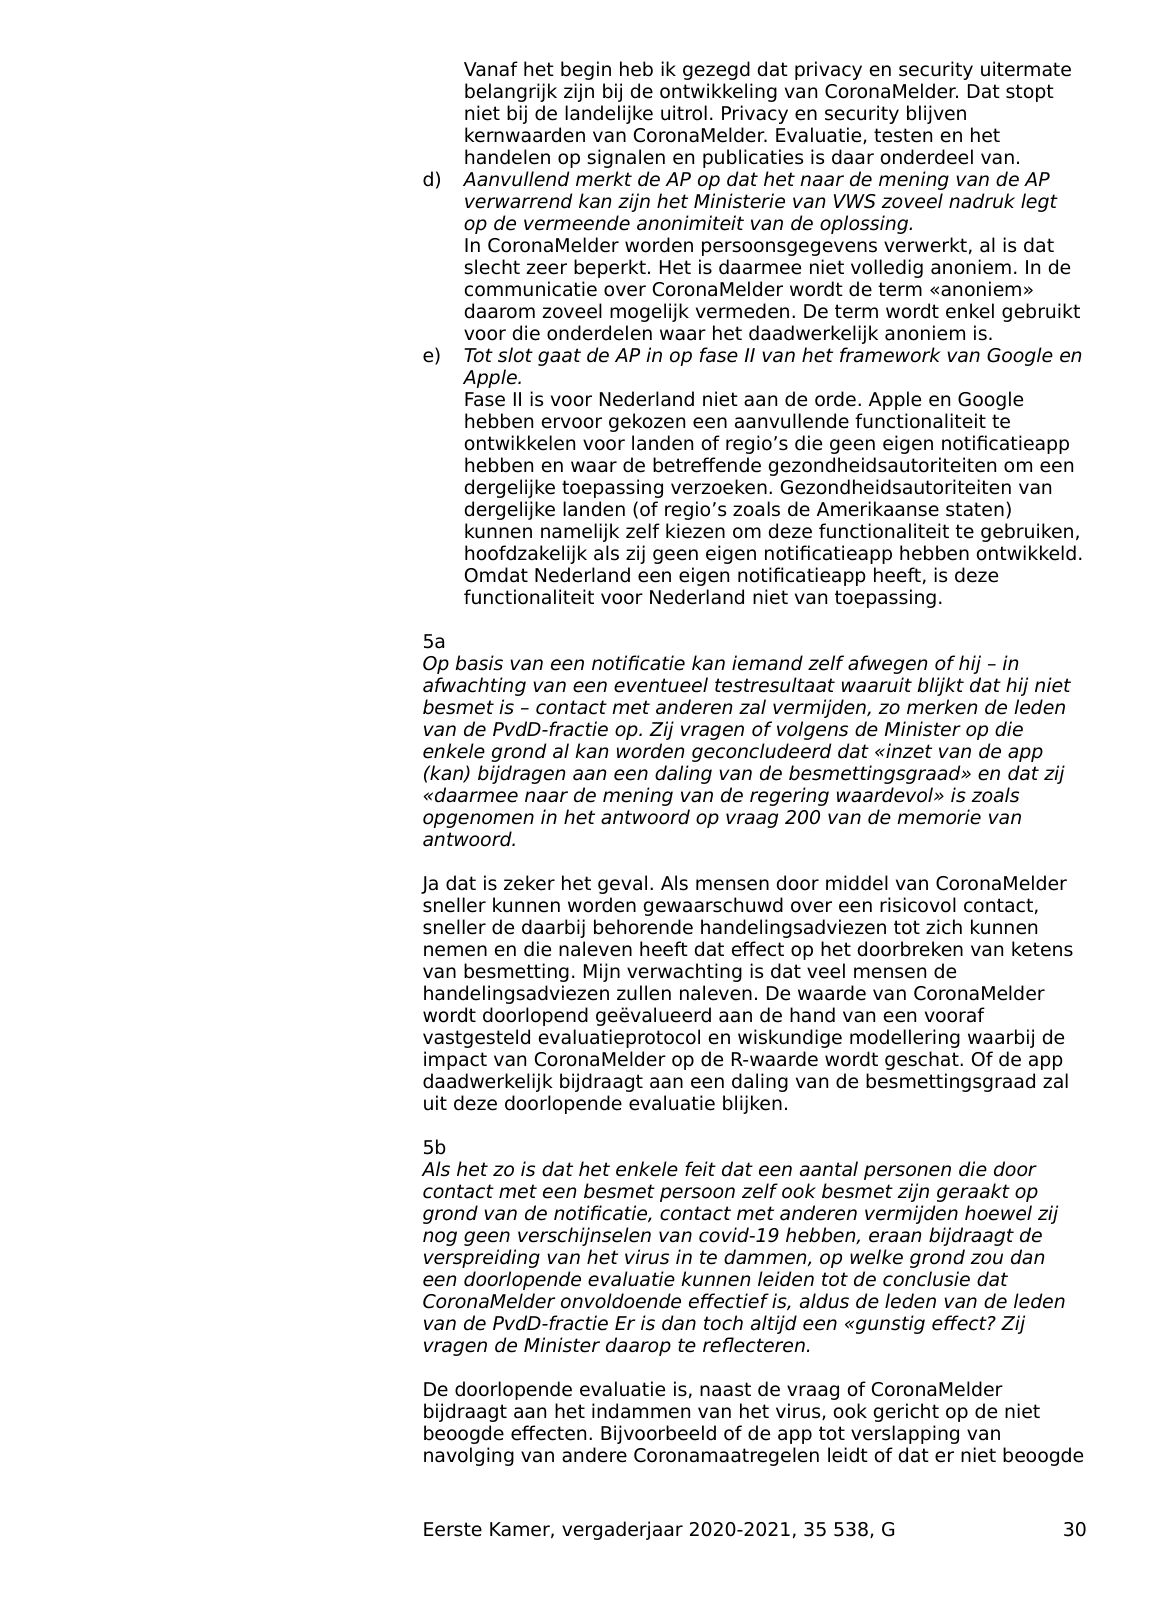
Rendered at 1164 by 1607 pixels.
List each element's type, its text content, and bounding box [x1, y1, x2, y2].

text Op basis van een notificatie kan iemand zelf afwegen of hij – in afwachting van een eventueel testresultaat waaruit blijkt dat hij niet besmet is – contact met anderen zal vermijden, zo merken de leden van de PvdD-fractie op. Zij vragen of volgens de Minister op die enkele grond al kan worden geconcludeerd dat «inzet van de app (kan) bijdragen aan een daling van de besmettingsgraad» en dat zij «daarmee naar de mening van de regering waardevol» is zoals opgenomen in het antwoord op vraag 200 van de memorie van antwoord. [422, 653, 1087, 851]
text De doorlopende evaluatie is, naast de vraag of CoronaMelder bijdraagt aan het indammen van het virus, ook gericht op de niet beoogde effecten. Bijvoorbeeld of de app tot verslapping van navolging van andere Coronamaatregelen leidt of dat er niet beoogde [422, 1379, 1087, 1467]
text 5b [422, 1137, 1087, 1159]
text In CoronaMelder worden persoonsgegevens verwerkt, al is dat slecht zeer beperkt. Het is daarmee niet volledig anoniem. In de communicatie over CoronaMelder wordt de term «anoniem» daarom zoveel mogelijk vermeden. De term wordt enkel gebruikt voor die onderdelen waar het daadwerkelijk anoniem is. [464, 235, 1087, 345]
text e) Tot slot gaat de AP in op fase II van het framework van Google en Apple. [422, 345, 1087, 389]
text d) Aanvullend merkt de AP op dat het naar de mening van de AP verwarrend kan zijn het Ministerie van VWS zoveel nadruk legt op de vermeende anonimiteit van de oplossing. [422, 169, 1087, 235]
text 5a [422, 631, 1087, 653]
text Fase II is voor Nederland niet aan de orde. Apple en Google hebben ervoor gekozen een aanvullende functionaliteit te ontwikkelen voor landen of regio’s die geen eigen notificatieapp hebben en waar de betreffende gezondheidsautoriteiten om een dergelijke toepassing verzoeken. Gezondheidsautoriteiten van dergelijke landen (of regio’s zoals de Amerikaanse staten) kunnen namelijk zelf kiezen om deze functionaliteit te gebruiken, hoofdzakelijk als zij geen eigen notificatieapp hebben ontwikkeld. Omdat Nederland een eigen notificatieapp heeft, is deze functionaliteit voor Nederland niet van toepassing. [464, 389, 1087, 608]
text Vanaf het begin heb ik gezegd dat privacy en security uitermate belangrijk zijn bij de ontwikkeling van CoronaMelder. Dat stopt niet bij de landelijke uitrol. Privacy en security blijven kernwaarden van CoronaMelder. Evaluatie, testen en het handelen op signalen en publicaties is daar onderdeel van. [464, 59, 1087, 169]
text Ja dat is zeker het geval. Als mensen door middel van CoronaMelder sneller kunnen worden gewaarschuwd over een risicovol contact, sneller de daarbij behorende handelingsadviezen tot zich kunnen nemen en die naleven heeft dat effect op het doorbreken van ketens van besmetting. Mijn verwachting is dat veel mensen de handelingsadviezen zullen naleven. De waarde van CoronaMelder wordt doorlopend geëvalueerd aan de hand van een vooraf vastgesteld evaluatieprotocol en wiskundige modellering waarbij de impact van CoronaMelder op de R-waarde wordt geschat. Of de app daadwerkelijk bijdraagt aan een daling van de besmettingsgraad zal uit deze doorlopende evaluatie blijken. [422, 873, 1087, 1114]
text Als het zo is dat het enkele feit dat een aantal personen die door contact met een besmet persoon zelf ook besmet zijn geraakt op grond van de notificatie, contact met anderen vermijden hoewel zij nog geen verschijnselen van covid-19 hebben, eraan bijdraagt de verspreiding van het virus in te dammen, op welke grond zou dan een doorlopende evaluatie kunnen leiden tot de conclusie dat CoronaMelder onvoldoende effectief is, aldus de leden van de leden van de PvdD-fractie Er is dan toch altijd een «gunstig effect? Zij vragen de Minister daarop te reflecteren. [422, 1159, 1087, 1356]
